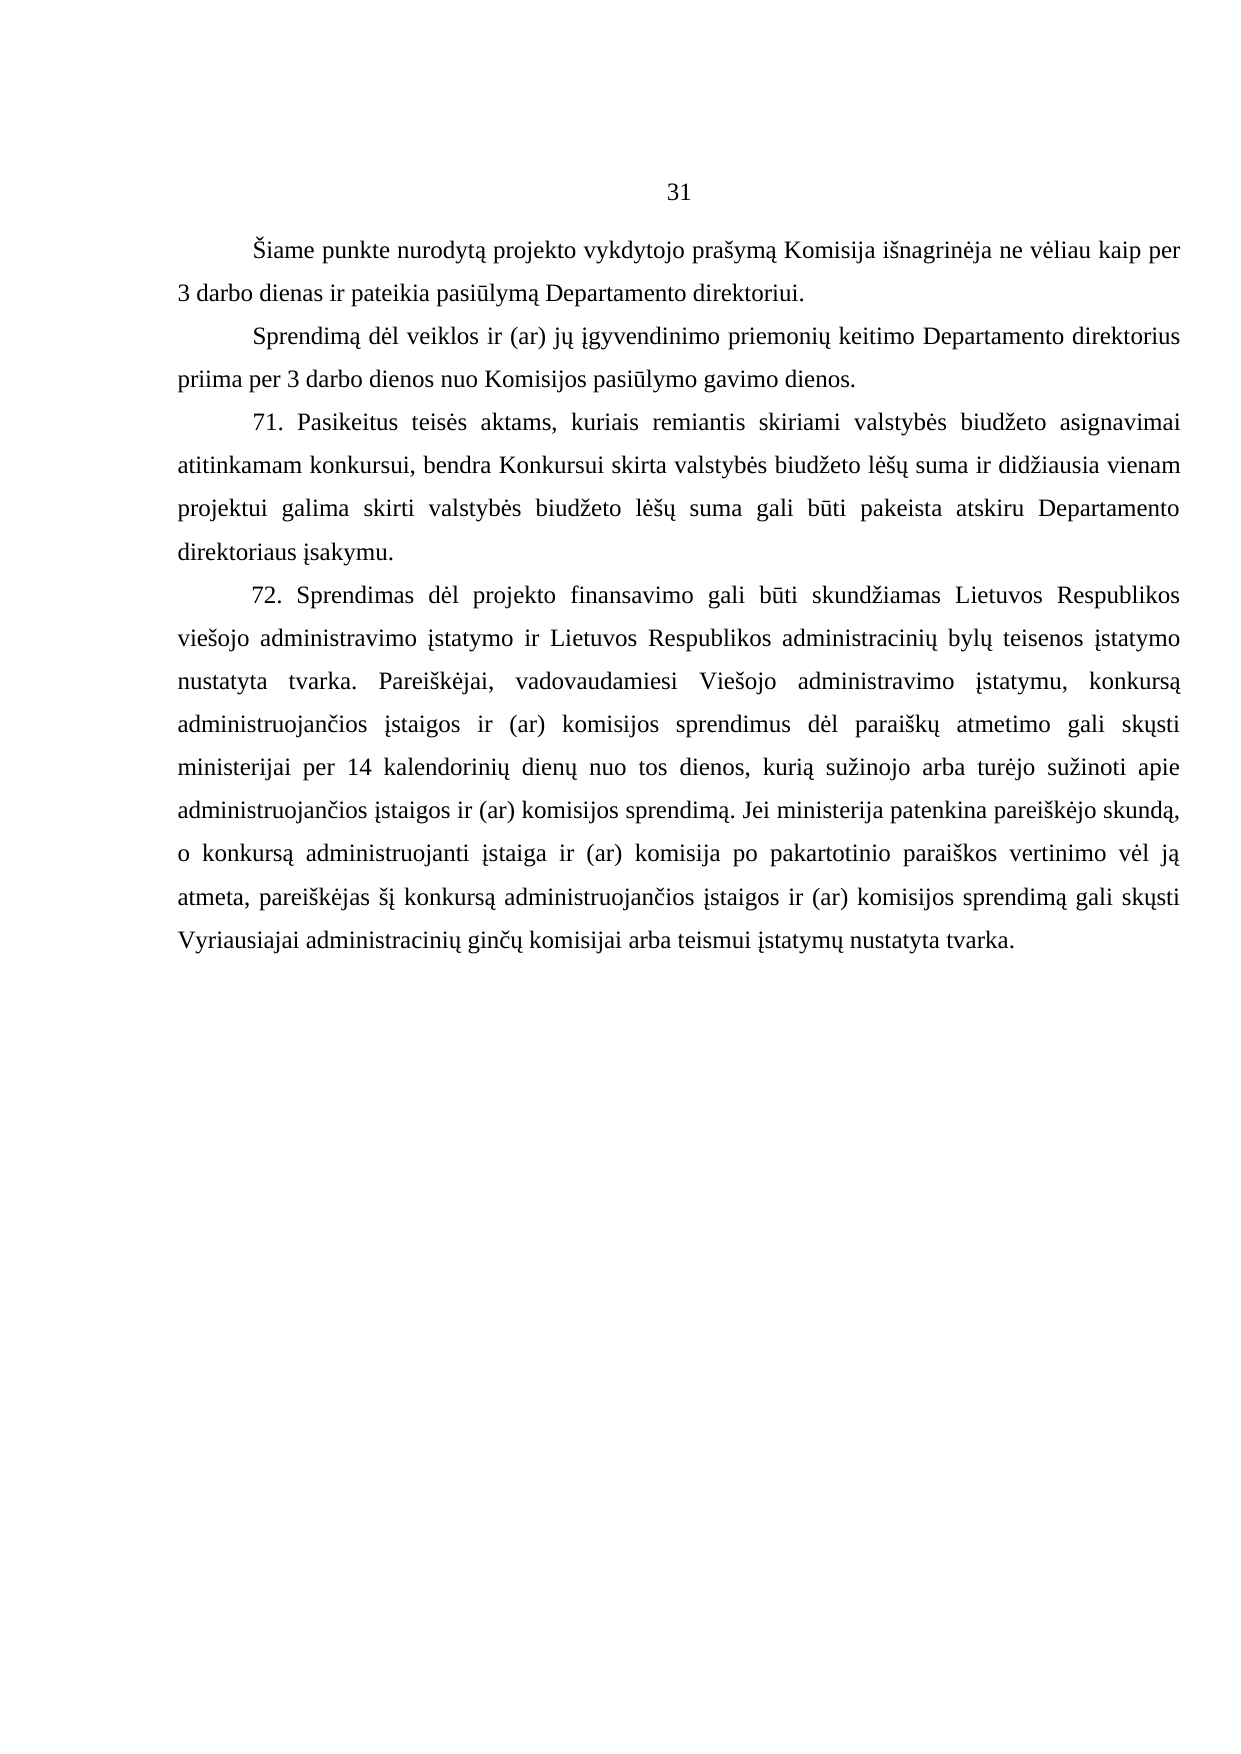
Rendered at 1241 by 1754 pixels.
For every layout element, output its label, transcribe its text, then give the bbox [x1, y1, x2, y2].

text 71. Pasikeitus teisės aktams, kuriais remiantis skiriami valstybės biudžeto asignavimai atitinkamam konkursui, bendra Konkursui skirta valstybės biudžeto lėšų suma ir didžiausia vienam projektui galima skirti valstybės biudžeto lėšų suma gali būti pakeista atskiru Departamento direktoriaus įsakymu. [177, 407, 1181, 565]
text Sprendimą dėl veiklos ir (ar) jų įgyvendinimo priemonių keitimo Departamento direktorius priima per 3 darbo dienos nuo Komisijos pasiūlymo gavimo dienos. [177, 321, 1181, 393]
text 72. Sprendimas dėl projekto finansavimo gali būti skundžiamas Lietuvos Respublikos viešojo administravimo įstatymo ir Lietuvos Respublikos administracinių bylų teisenos įstatymo nustatyta tvarka. Pareiškėjai, vadovaudamiesi Viešojo administravimo įstatymu, konkursą administruojančios įstaigos ir (ar) komisijos sprendimus dėl paraiškų atmetimo gali skųsti ministerijai per 14 kalendorinių dienų nuo tos dienos, kurią sužinojo arba turėjo sužinoti apie administruojančios įstaigos ir (ar) komisijos sprendimą. Jei ministerija patenkina pareiškėjo skundą, o konkursą administruojanti įstaiga ir (ar) komisija po pakartotinio paraiškos vertinimo vėl ją atmeta, pareiškėjas šį konkursą administruojančios įstaigos ir (ar) komisijos sprendimą gali skųsti Vyriausiajai administracinių ginčų komisijai arba teismui įstatymų nustatyta tvarka. [177, 580, 1181, 953]
text Šiame punkte nurodytą projekto vykdytojo prašymą Komisija išnagrinėja ne vėliau kaip per 3 darbo dienas ir pateikia pasiūlymą Departamento direktoriui. [177, 235, 1181, 307]
